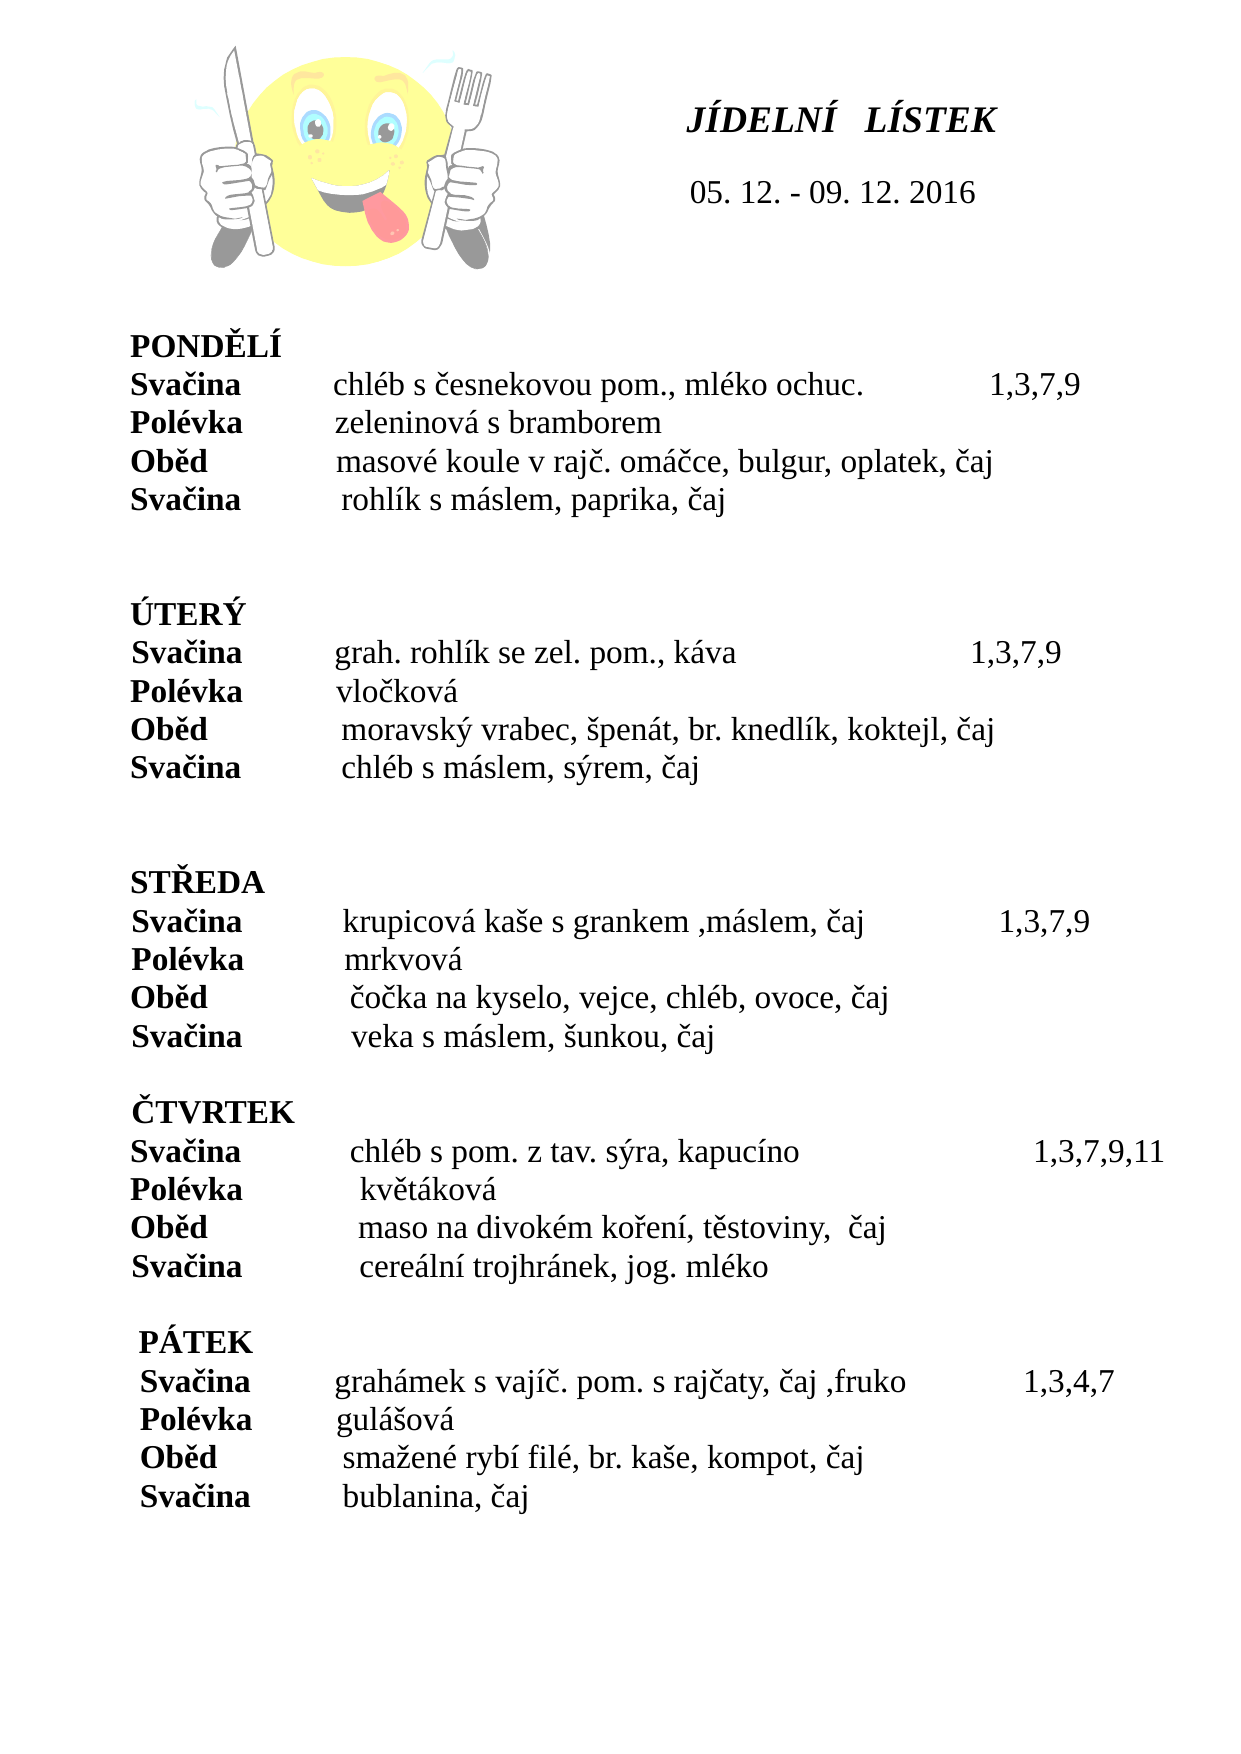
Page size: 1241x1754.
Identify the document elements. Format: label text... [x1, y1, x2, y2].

text [56, 172, 194, 211]
text Polévka gulášová [56, 1399, 1237, 1437]
text Oběd maso na divokém koření, těstoviny, čaj [130, 1207, 1237, 1246]
text Oběd masové koule v rajč. omáčce, bulgur, oplatek, čaj [56, 441, 1237, 479]
text Polévka květáková [130, 1169, 1237, 1207]
text Polévka zeleninová s bramborem [56, 402, 1237, 441]
text Svačina cereální trojhránek, jog. mléko [56, 1246, 1237, 1284]
text Svačina bublanina, čaj [56, 1476, 1237, 1514]
text Polévka mrkvová [56, 939, 1237, 977]
text PÁTEK [56, 1322, 1237, 1361]
text Oběd moravský vrabec, špenát, br. knedlík, koktejl, čaj [56, 709, 1237, 747]
text Svačina grahámek s vajíč. pom. s rajčaty, čaj ,fruko 1,3,4,7 [56, 1361, 1237, 1399]
text Svačina chléb s pom. z tav. sýra, kapucíno 1,3,7,9,11 [130, 1131, 1237, 1169]
text Svačina rohlík s máslem, paprika, čaj [56, 479, 1237, 517]
text Polévka vločková [56, 671, 1237, 709]
text Svačina grah. rohlík se zel. pom., káva 1,3,7,9 [56, 632, 1237, 671]
text 05. 12. - 09. 12. 2016 [501, 172, 1237, 211]
text JÍDELNÍ LÍSTEK [636, 98, 1050, 141]
text Oběd čočka na kyselo, vejce, chléb, ovoce, čaj [56, 977, 1237, 1016]
text Svačina chléb s česnekovou pom., mléko ochuc. 1,3,7,9 [56, 364, 1237, 402]
text ČTVRTEK [56, 1092, 1237, 1131]
text ÚTERÝ [56, 594, 1237, 632]
text PONDĚLÍ [56, 326, 1237, 364]
text Svačina krupicová kaše s grankem ,máslem, čaj 1,3,7,9 [56, 901, 1237, 939]
text Oběd smažené rybí filé, br. kaše, kompot, čaj [56, 1437, 1237, 1476]
text Svačina chléb s máslem, sýrem, čaj [56, 747, 1237, 786]
text Svačina veka s máslem, šunkou, čaj [56, 1016, 1237, 1054]
text STŘEDA [56, 862, 1237, 901]
